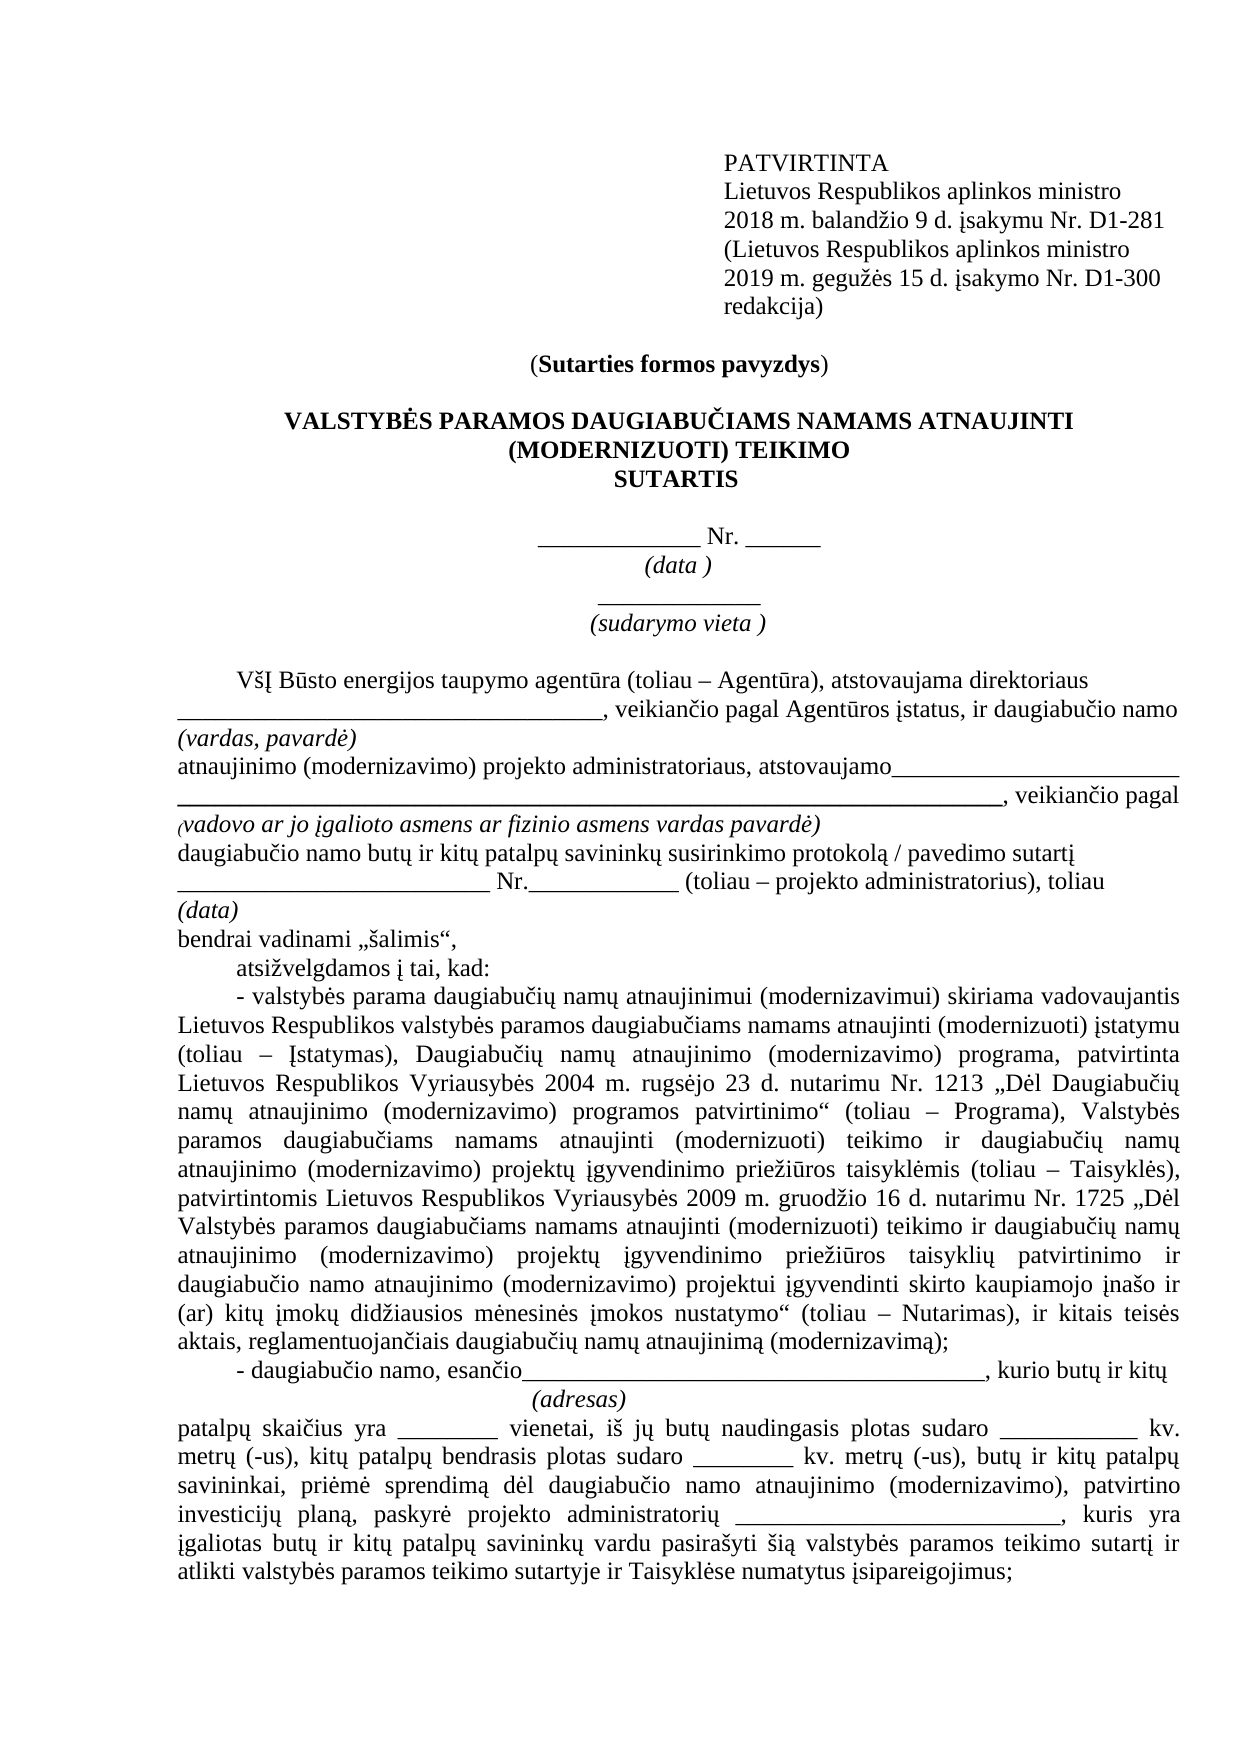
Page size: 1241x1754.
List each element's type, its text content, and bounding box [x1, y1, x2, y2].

text PATVIRTINTA [177, 148, 1181, 176]
text bendrai vadinami „šalimis“, [177, 924, 1181, 953]
text Lietuvos Respublikos aplinkos ministro [177, 176, 1181, 205]
text (adresas) [532, 1384, 1181, 1413]
text VšĮ Būsto energijos taupymo agentūra (toliau – Agentūra), atstovaujama direktoriaus [177, 665, 1181, 694]
text daugiabučio namo butų ir kitų patalpų savininkų susirinkimo protokolą / pavedimo sutartį [177, 838, 1181, 866]
text - valstybės parama daugiabučių namų atnaujinimui (modernizavimui) skiriama vadovaujantis Lietuvos Respublikos valstybės paramos daugiabučiams namams atnaujinti (modernizuoti) įstatymu (toliau – Įstatymas), Daugiabučių namų atnaujinimo (modernizavimo) programa, patvirtinta Lietuvos Respublikos Vyriausybės 2004 m. rugsėjo 23 d. nutarimu Nr. 1213 „Dėl Daugiabučių namų atnaujinimo (modernizavimo) programos patvirtinimo“ (toliau – Programa), Valstybės paramos daugiabučiams namams atnaujinti (modernizuoti) teikimo ir daugiabučių namų atnaujinimo (modernizavimo) projektų įgyvendinimo priežiūros taisyklėmis (toliau – Taisyklės), patvirtintomis Lietuvos Respublikos Vyriausybės 2009 m. gruodžio 16 d. nutarimu Nr. 1725 „Dėl Valstybės paramos daugiabučiams namams atnaujinti (modernizuoti) teikimo ir daugiabučių namų atnaujinimo (modernizavimo) projektų įgyvendinimo priežiūros taisyklių patvirtinimo ir daugiabučio namo atnaujinimo (modernizavimo) projektui įgyvendinti skirto kaupiamojo įnašo ir (ar) kitų įmokų didžiausios mėnesinės įmokos nustatymo“ (toliau – Nutarimas), ir kitais teisės aktais, reglamentuojančiais daugiabučių namų atnaujinimą (modernizavimą); [177, 981, 1181, 1355]
text 2019 m. gegužės 15 d. įsakymo Nr. D1-300 redakcija) [723, 263, 1181, 320]
text (data ) [177, 550, 1181, 579]
text (sudarymo vieta ) [177, 608, 1181, 636]
text atsižvelgdamos į tai, kad: [177, 953, 1181, 981]
text (Lietuvos Respublikos aplinkos ministro [177, 234, 1181, 263]
text _____________ [177, 579, 1181, 608]
text VALSTYBĖS PARAMOS DAUGIABUČIAMS NAMAMS ATNAUJINTI (MODERNIZUOTI) TEIKIMO [177, 406, 1181, 464]
text 2018 m. balandžio 9 d. įsakymu Nr. D1-281 [177, 205, 1181, 234]
text _________________________ Nr.____________ (toliau – projekto administratorius), toliau [177, 866, 1181, 895]
text (Sutarties formos pavyzdys) [177, 349, 1181, 378]
text __________________________________, veikiančio pagal Agentūros įstatus, ir daugiabučio namo [177, 694, 1181, 723]
text patalpų skaičius yra ________ vienetai, iš jų butų naudingasis plotas sudaro ___________ kv. metrų (-us), kitų patalpų bendrasis plotas sudaro ________ kv. metrų (-us), butų ir kitų patalpų savininkai, priėmė sprendimą dėl daugiabučio namo atnaujinimo (modernizavimo), patvirtino investicijų planą, paskyrė projekto administratorių __________________________, kuris yra įgaliotas butų ir kitų patalpų savininkų vardu pasirašyti šią valstybės paramos teikimo sutartį ir atlikti valstybės paramos teikimo sutartyje ir Taisyklėse numatytus įsipareigojimus; [177, 1413, 1181, 1585]
text SUTARTIS [177, 464, 1181, 493]
text atnaujinimo (modernizavimo) projekto administratoriaus, atstovaujamo_______________________ [177, 751, 1181, 780]
text (vadovo ar jo įgalioto asmens ar fizinio asmens vardas pavardė) [177, 809, 1181, 838]
text (vardas, pavardė) [177, 723, 1181, 751]
text - daugiabučio namo, esančio_____________________________________, kurio butų ir kitų [177, 1355, 1181, 1384]
text __________________________________________________________________, veikiančio pagal [177, 780, 1181, 809]
text (data) [177, 895, 1181, 924]
text _____________ Nr. ______ [177, 521, 1181, 550]
